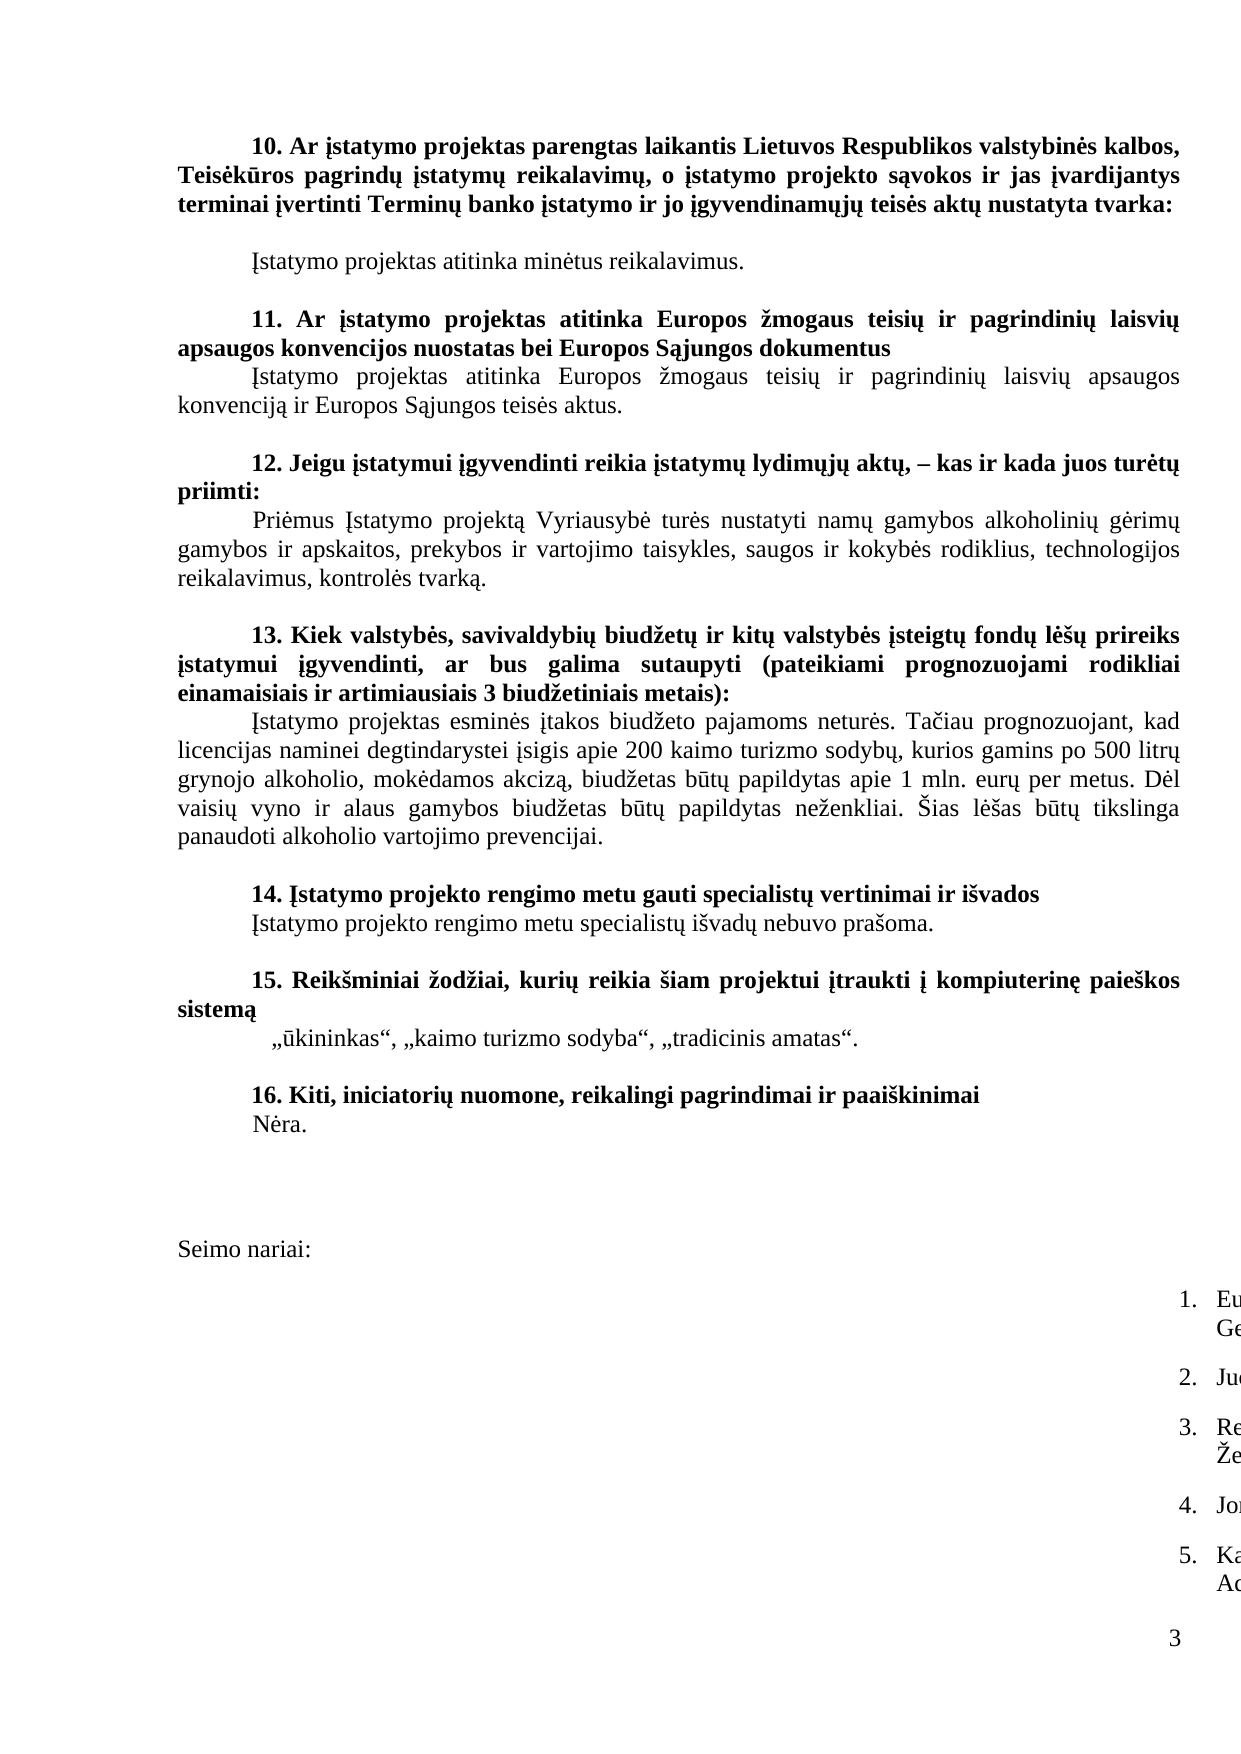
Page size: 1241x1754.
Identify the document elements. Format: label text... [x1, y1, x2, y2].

text Įstatymo projektas esminės įtakos biudžeto pajamoms neturės. Tačiau prognozuojant, kad licencijas naminei degtindarystei įsigis apie 200 kaimo turizmo sodybų, kurios gamins po 500 litrų grynojo alkoholio, mokėdamos akcizą, biudžetas būtų papildytas apie 1 mln. eurų per metus. Dėl vaisių vyno ir alaus gamybos biudžetas būtų papildytas neženkliai. Šias lėšas būtų tikslinga panaudoti alkoholio vartojimo prevencijai. [177, 706, 1181, 850]
text 11. Ar įstatymo projektas atitinka Europos žmogaus teisių ir pagrindinių laisvių apsaugos konvencijos nuostatas bei Europos Sąjungos dokumentus [177, 304, 1181, 361]
list Jonas Varkalys [1179, 1490, 1240, 1519]
text 15. Reikšminiai žodžiai, kurių reikia šiam projektui įtraukti į kompiuterinę paieškos sistemą [177, 965, 1181, 1023]
list Remigijus Žemaitaitis [1179, 1412, 1240, 1469]
text 16. Kiti, iniciatorių nuomone, reikalingi pagrindimai ir paaiškinimai [177, 1080, 1181, 1109]
text „ūkininkas“, „kaimo turizmo sodyba“, „tradicinis amatas“. [177, 1023, 1181, 1051]
text Nėra. [177, 1109, 1181, 1138]
list Juozas Baublys [1179, 1362, 1240, 1391]
text 12. Jeigu įstatymui įgyvendinti reikia įstatymų lydimųjų aktų, – kas ir kada juos turėtų priimti: [177, 448, 1181, 505]
text Įstatymo projektas atitinka Europos žmogaus teisių ir pagrindinių laisvių apsaugos konvenciją ir Europos Sąjungos teisės aktus. [177, 361, 1181, 419]
text Seimo nariai: [177, 1234, 1181, 1263]
text 14. Įstatymo projekto rengimo metu gauti specialistų vertinimai ir išvados [177, 879, 1181, 908]
text 13. Kiek valstybės, savivaldybių biudžetų ir kitų valstybės įsteigtų fondų lėšų prireiks įstatymui įgyvendinti, ar bus galima sutaupyti (pateikiami prognozuojami rodikliai einamaisiais ir artimiausiais 3 biudžetiniais metais): [177, 620, 1181, 706]
text 10. Ar įstatymo projektas parengtas laikantis Lietuvos Respublikos valstybinės kalbos, Teisėkūros pagrindų įstatymų reikalavimų, o įstatymo projekto sąvokos ir jas įvardijantys terminai įvertinti Terminų banko įstatymo ir jo įgyvendinamųjų teisės aktų nustatyta tvarka: [177, 131, 1181, 218]
text Įstatymo projekto rengimo metu specialistų išvadų nebuvo prašoma. [177, 908, 1181, 936]
list Eugenijus Gentvilas [1179, 1284, 1240, 1341]
list Kasparas Adomaitis [1179, 1540, 1240, 1597]
text Priėmus Įstatymo projektą Vyriausybė turės nustatyti namų gamybos alkoholinių gėrimų gamybos ir apskaitos, prekybos ir vartojimo taisykles, saugos ir kokybės rodiklius, technologijos reikalavimus, kontrolės tvarką. [177, 505, 1181, 591]
text Įstatymo projektas atitinka minėtus reikalavimus. [177, 246, 1181, 275]
